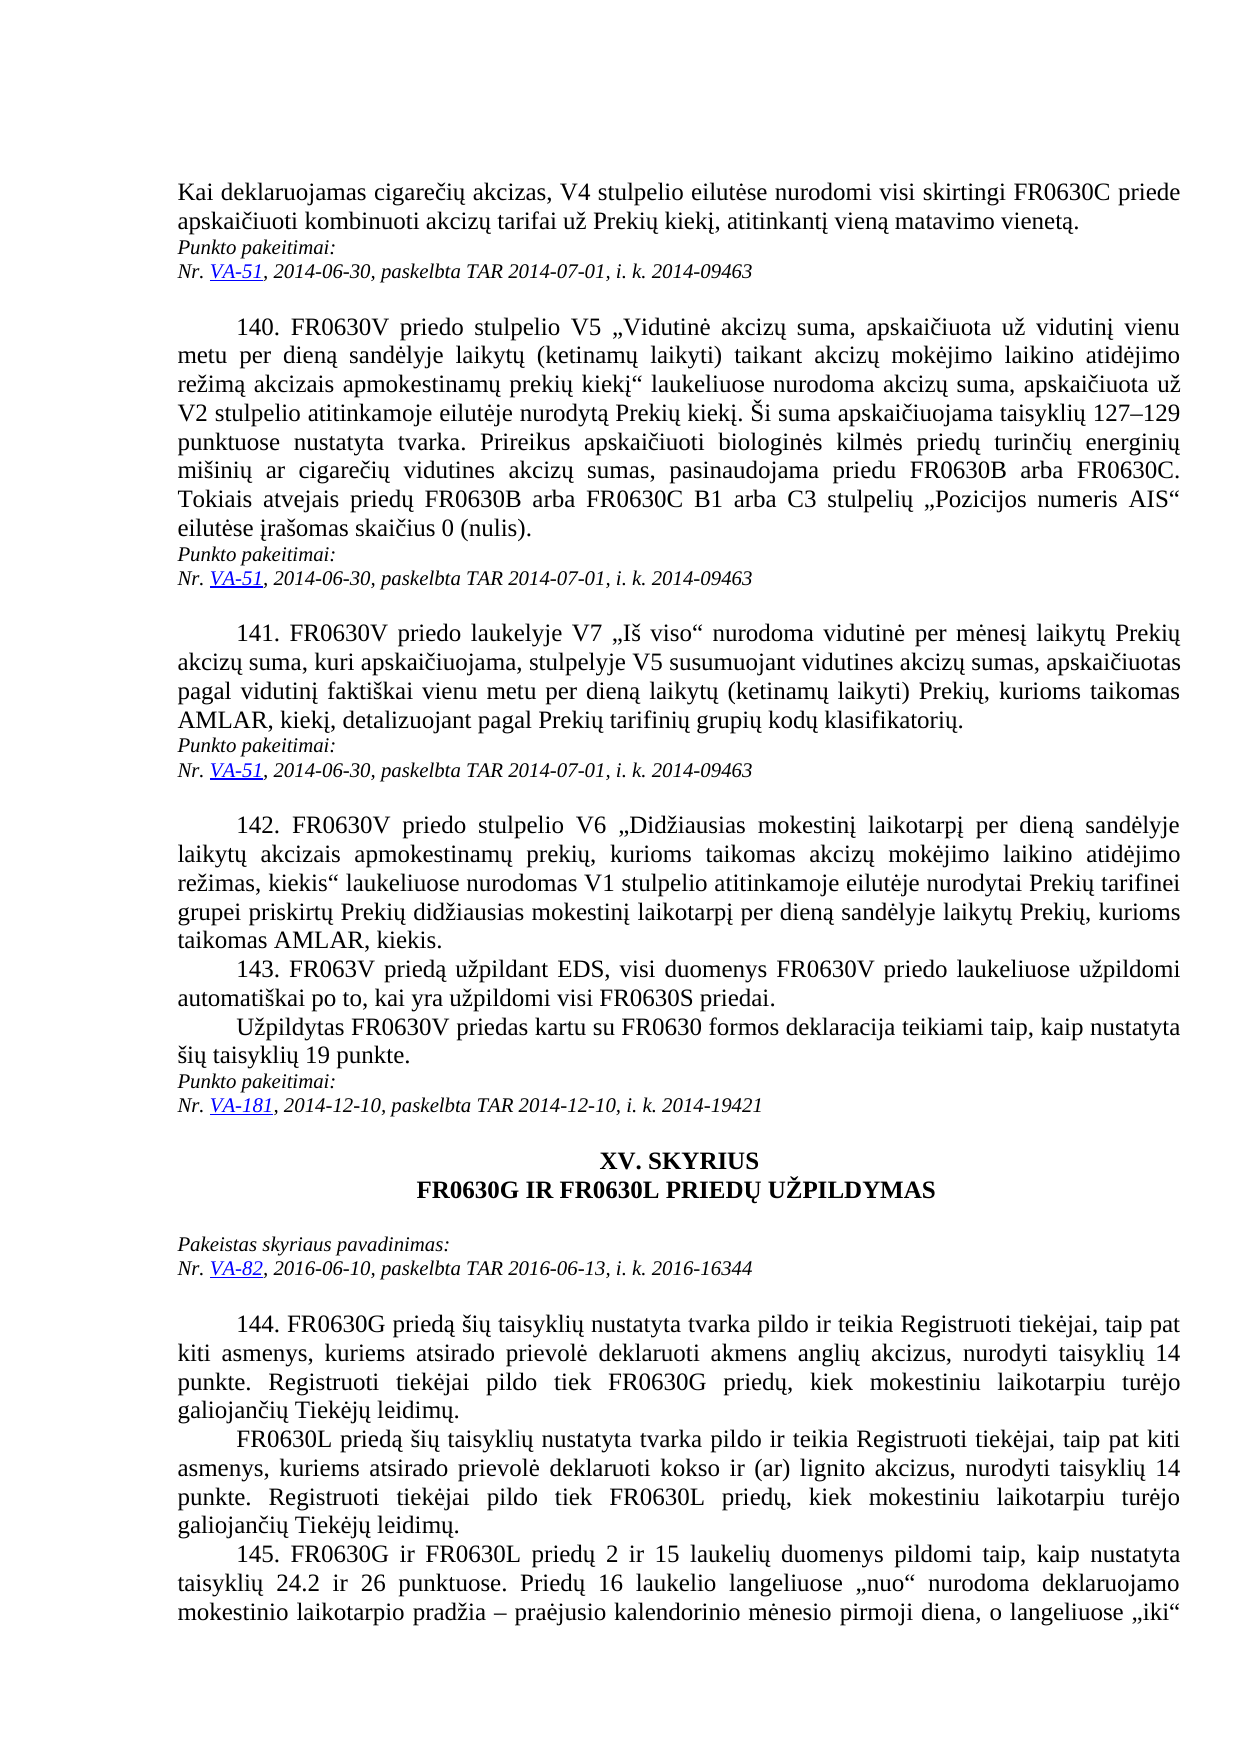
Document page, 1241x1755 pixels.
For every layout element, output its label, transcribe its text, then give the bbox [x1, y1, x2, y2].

text 143. FR063V priedą užpildant EDS, visi duomenys FR0630V priedo laukeliuose užpildomi automatiškai po to, kai yra užpildomi visi FR0630S priedai. [177, 954, 1181, 1012]
text Punkto pakeitimai: [177, 1069, 1181, 1093]
text FR0630L priedą šių taisyklių nustatyta tvarka pildo ir teikia Registruoti tiekėjai, taip pat kiti asmenys, kuriems atsirado prievolė deklaruoti kokso ir (ar) lignito akcizus, nurodyti taisyklių 14 punkte. Registruoti tiekėjai pildo tiek FR0630L priedų, kiek mokestiniu laikotarpiu turėjo galiojančių Tiekėjų leidimų. [177, 1424, 1181, 1539]
text Pakeistas skyriaus pavadinimas: [177, 1232, 1181, 1256]
text Nr. VA-181, 2014-12-10, paskelbta TAR 2014-12-10, i. k. 2014-19421 [177, 1093, 1181, 1117]
text Nr. VA-82, 2016-06-10, paskelbta TAR 2016-06-13, i. k. 2016-16344 [177, 1256, 1181, 1280]
text 145. FR0630G ir FR0630L priedų 2 ir 15 laukelių duomenys pildomi taip, kaip nustatyta taisyklių 24.2 ir 26 punktuose. Priedų 16 laukelio langeliuose „nuo“ nurodoma deklaruojamo mokestinio laikotarpio pradžia – praėjusio kalendorinio mėnesio pirmoji diena, o langeliuose „iki“ [177, 1539, 1181, 1625]
text Užpildytas FR0630V priedas kartu su FR0630 formos deklaracija teikiami taip, kaip nustatyta šių taisyklių 19 punkte. [177, 1012, 1181, 1069]
text 142. FR0630V priedo stulpelio V6 „Didžiausias mokestinį laikotarpį per dieną sandėlyje laikytų akcizais apmokestinamų prekių, kurioms taikomas akcizų mokėjimo laikino atidėjimo režimas, kiekis“ laukeliuose nurodomas V1 stulpelio atitinkamoje eilutėje nurodytai Prekių tarifinei grupei priskirtų Prekių didžiausias mokestinį laikotarpį per dieną sandėlyje laikytų Prekių, kurioms taikomas AMLAR, kiekis. [177, 810, 1181, 954]
text 141. FR0630V priedo laukelyje V7 „Iš viso“ nurodoma vidutinė per mėnesį laikytų Prekių akcizų suma, kuri apskaičiuojama, stulpelyje V5 susumuojant vidutines akcizų sumas, apskaičiuotas pagal vidutinį faktiškai vienu metu per dieną laikytų (ketinamų laikyti) Prekių, kurioms taikomas AMLAR, kiekį, detalizuojant pagal Prekių tarifinių grupių kodų klasifikatorių. [177, 618, 1181, 733]
text FR0630G IR FR0630L PRIEDŲ UŽPILDYMAS [177, 1175, 1181, 1203]
text Nr. VA-51, 2014-06-30, paskelbta TAR 2014-07-01, i. k. 2014-09463 [177, 566, 1181, 590]
text 140. FR0630V priedo stulpelio V5 „Vidutinė akcizų suma, apskaičiuota už vidutinį vienu metu per dieną sandėlyje laikytų (ketinamų laikyti) taikant akcizų mokėjimo laikino atidėjimo režimą akcizais apmokestinamų prekių kiekį“ laukeliuose nurodoma akcizų suma, apskaičiuota už V2 stulpelio atitinkamoje eilutėje nurodytą Prekių kiekį. Ši suma apskaičiuojama taisyklių 127–129 punktuose nustatyta tvarka. Prireikus apskaičiuoti biologinės kilmės priedų turinčių energinių mišinių ar cigarečių vidutines akcizų sumas, pasinaudojama priedu FR0630B arba FR0630C. Tokiais atvejais priedų FR0630B arba FR0630C B1 arba C3 stulpelių „Pozicijos numeris AIS“ eilutėse įrašomas skaičius 0 (nulis). [177, 312, 1181, 542]
text Punkto pakeitimai: [177, 235, 1181, 259]
text Kai deklaruojamas cigarečių akcizas, V4 stulpelio eilutėse nurodomi visi skirtingi FR0630C priede apskaičiuoti kombinuoti akcizų tarifai už Prekių kiekį, atitinkantį vieną matavimo vienetą. [177, 177, 1181, 235]
text 144. FR0630G priedą šių taisyklių nustatyta tvarka pildo ir teikia Registruoti tiekėjai, taip pat kiti asmenys, kuriems atsirado prievolė deklaruoti akmens anglių akcizus, nurodyti taisyklių 14 punkte. Registruoti tiekėjai pildo tiek FR0630G priedų, kiek mokestiniu laikotarpiu turėjo galiojančių Tiekėjų leidimų. [177, 1309, 1181, 1424]
text XV. SKYRIUS [177, 1146, 1181, 1175]
text Nr. VA-51, 2014-06-30, paskelbta TAR 2014-07-01, i. k. 2014-09463 [177, 259, 1181, 283]
text Punkto pakeitimai: [177, 733, 1181, 757]
text Nr. VA-51, 2014-06-30, paskelbta TAR 2014-07-01, i. k. 2014-09463 [177, 757, 1181, 782]
text Punkto pakeitimai: [177, 542, 1181, 566]
